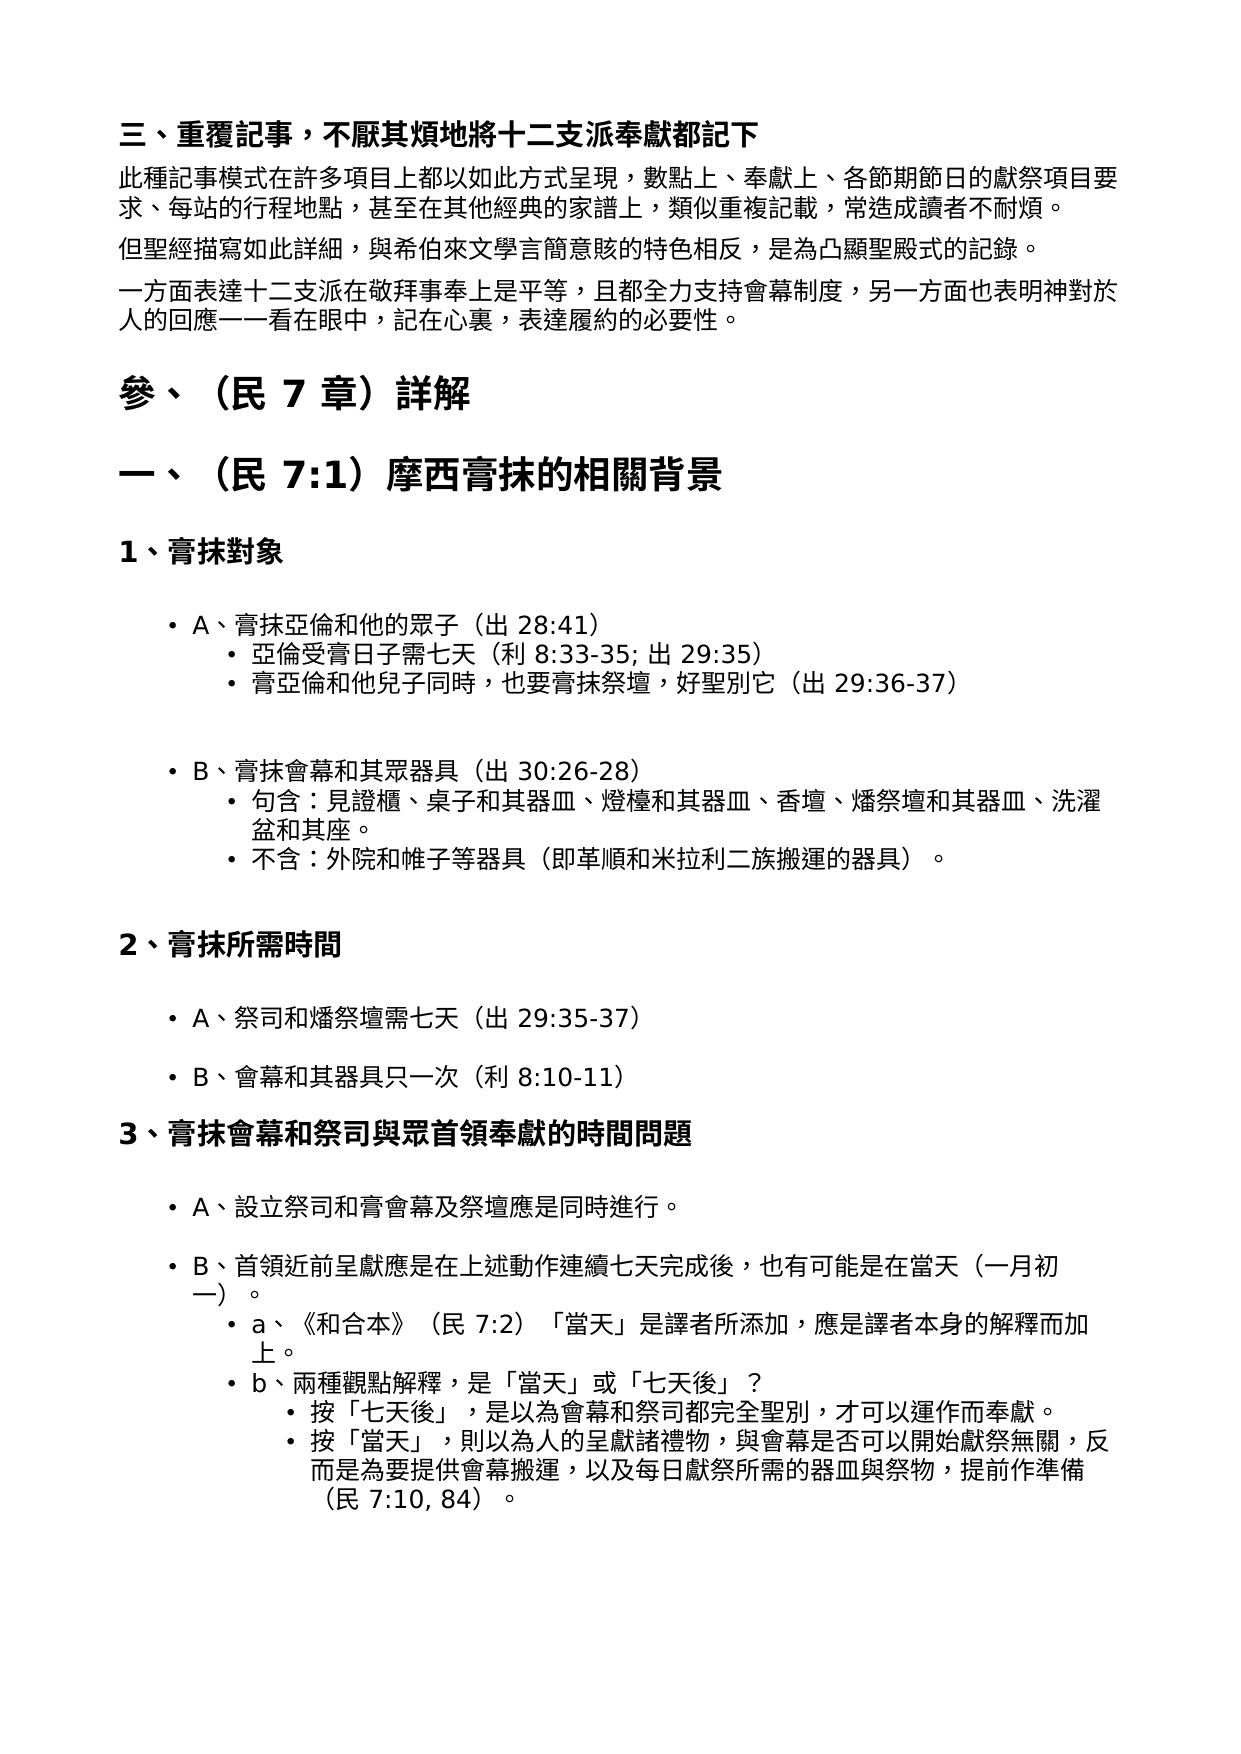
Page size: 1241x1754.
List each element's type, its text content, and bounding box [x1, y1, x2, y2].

text 但聖經描寫如此詳細，與希伯來文學言簡意賅的特色相反，是為凸顯聖殿式的記錄。 [118, 235, 1122, 264]
list 不含：外院和帷子等器具（即革順和米拉利二族搬運的器具）。 [236, 845, 1122, 874]
list 按「七天後」，是以為會幕和祭司都完全聖別，才可以運作而奉獻。 [295, 1398, 1122, 1427]
subtitle 一、（民 7:1）摩西膏抹的相關背景 [118, 454, 1122, 498]
subtitle 1、膏抹對象 [118, 535, 1122, 569]
list 膏亞倫和他兒子同時，也要膏抹祭壇，好聖別它（出 29:36-37） [236, 669, 1122, 699]
subtitle 2、膏抹所需時間 [118, 929, 1122, 963]
text 一方面表達十二支派在敬拜事奉上是平等，且都全力支持會幕制度，另一方面也表明神對於人的回應一一看在眼中，記在心裏，表達履約的必要性。 [118, 277, 1122, 335]
list A、膏抹亞倫和他的眾子（出 28:41） [177, 611, 1122, 640]
list B、膏抹會幕和其眾器具（出 30:26-28） [177, 758, 1122, 787]
text 此種記事模式在許多項目上都以如此方式呈現，數點上、奉獻上、各節期節日的獻祭項目要求、每站的行程地點，甚至在其他經典的家譜上，類似重複記載，常造成讀者不耐煩。 [118, 164, 1122, 223]
list 按「當天」，則以為人的呈獻諸禮物，與會幕是否可以開始獻祭無關，反而是為要提供會幕搬運，以及每日獻祭所需的器皿與祭物，提前作準備（民 7:10, 84）。 [295, 1427, 1122, 1514]
list 亞倫受膏日子需七天（利 8:33-35; 出 29:35） [236, 640, 1122, 669]
subtitle 參、（民 7 章）詳解 [118, 373, 1122, 417]
subtitle 3、膏抹會幕和祭司與眾首領奉獻的時間問題 [118, 1117, 1122, 1151]
subtitle 三、重覆記事，不厭其煩地將十二支派奉獻都記下 [118, 118, 1122, 152]
list A、設立祭司和膏會幕及祭壇應是同時進行。 [177, 1193, 1122, 1223]
list B、會幕和其器具只一次（利 8:10-11） [177, 1063, 1122, 1092]
list A、祭司和燔祭壇需七天（出 29:35-37） [177, 1005, 1122, 1034]
list a、《和合本》（民 7:2）「當天」是譯者所添加，應是譯者本身的解釋而加上。 [236, 1310, 1122, 1369]
list b、兩種觀點解釋，是「當天」或「七天後」？ [236, 1369, 1122, 1398]
list B、首領近前呈獻應是在上述動作連續七天完成後，也有可能是在當天（一月初一）。 [177, 1252, 1122, 1310]
list 句含：見證櫃、桌子和其器皿、燈檯和其器皿、香壇、燔祭壇和其器皿、洗濯盆和其座。 [236, 787, 1122, 845]
